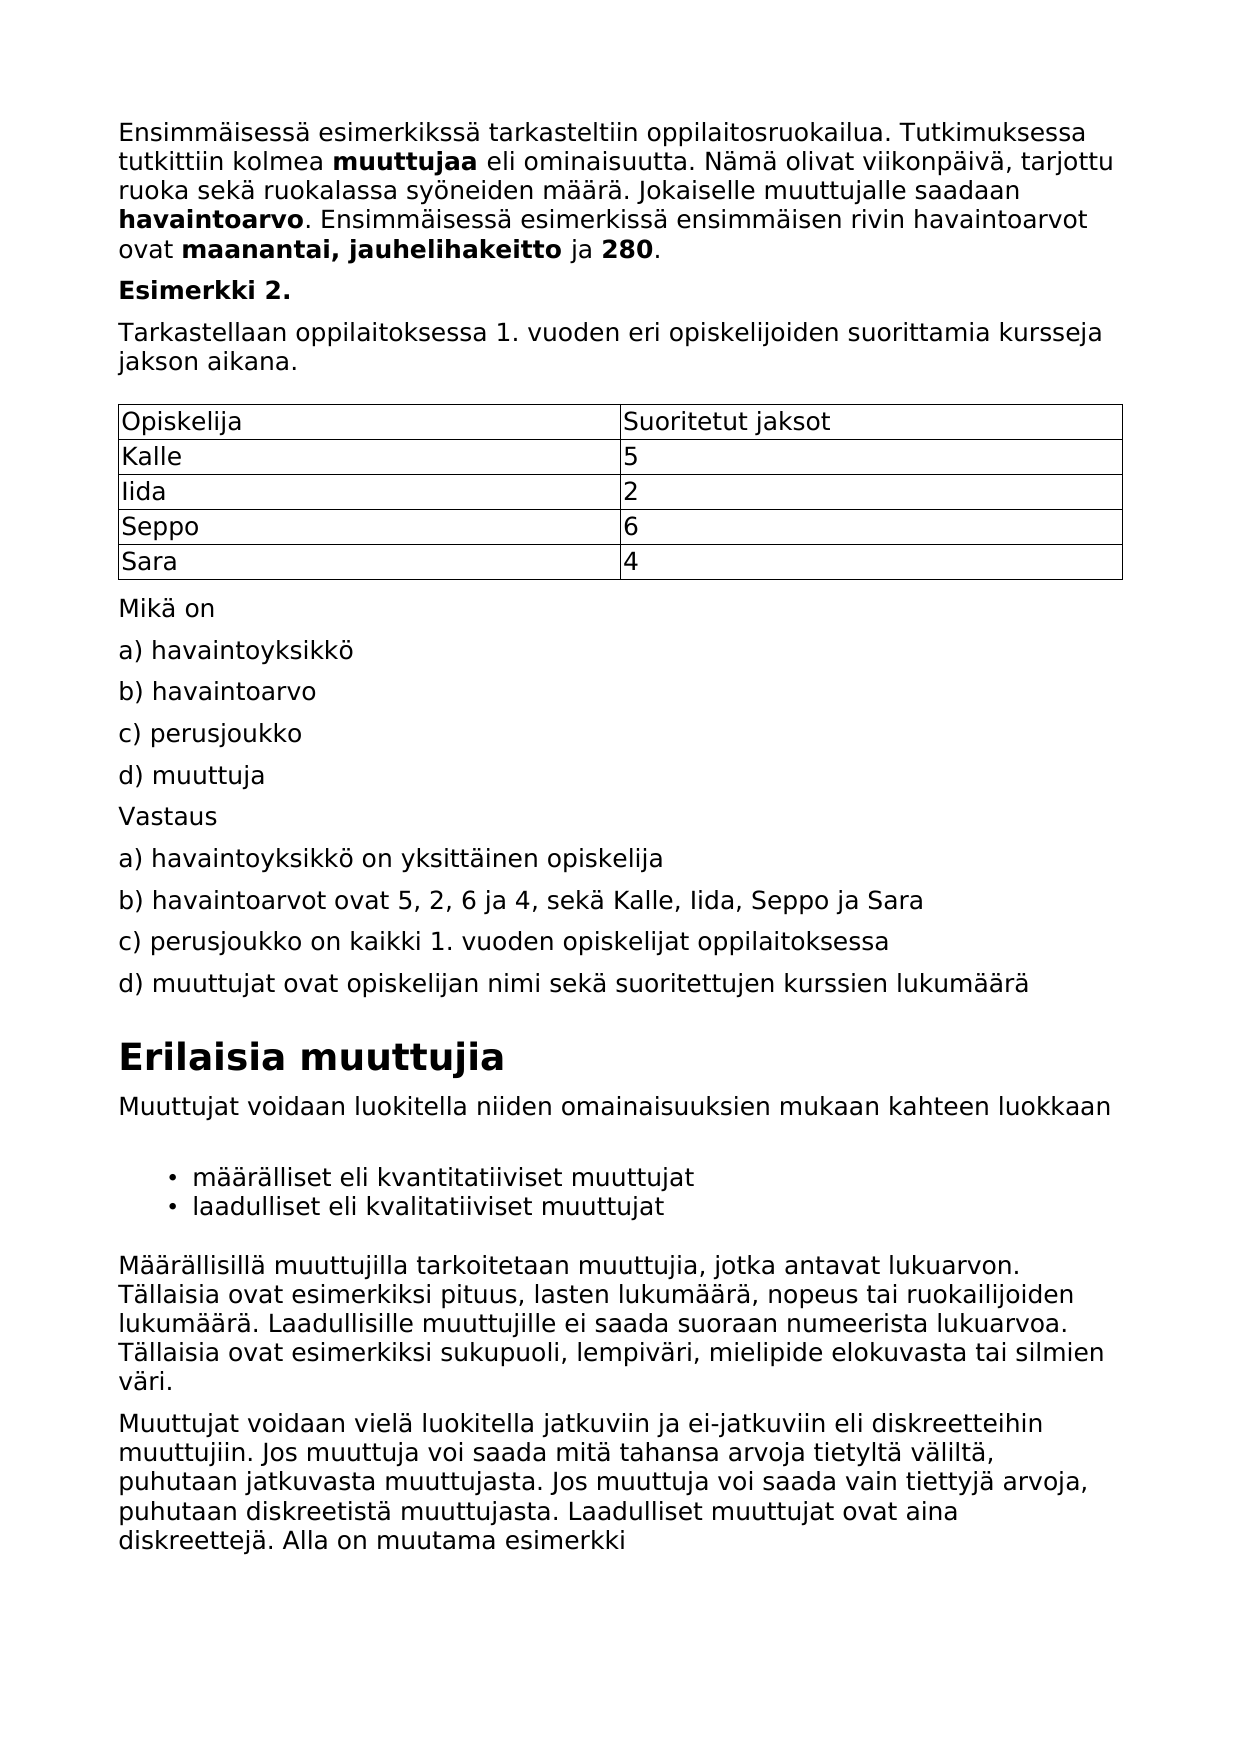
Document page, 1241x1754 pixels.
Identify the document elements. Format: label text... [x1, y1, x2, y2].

text a) havaintoyksikkö [118, 636, 1122, 665]
table_cell 2 [621, 475, 1122, 509]
table_header Suoritetut jaksot [621, 405, 1122, 439]
text Mikä on [118, 594, 1122, 623]
text Määrällisillä muuttujilla tarkoitetaan muuttujia, jotka antavat lukuarvon. Tällaisia ovat esimerkiksi pituus, lasten lukumäärä, nopeus tai ruokailijoiden lukumäärä. Laadullisille muuttujille ei saada suoraan numeerista lukuarvoa. Tällaisia ovat esimerkiksi sukupuoli, lempiväri, mielipide elokuvasta tai silmien väri. [118, 1251, 1122, 1397]
subtitle Erilaisia muuttujia [118, 1036, 1122, 1079]
text d) muuttuja [118, 761, 1122, 790]
text Ensimmäisessä esimerkikssä tarkasteltiin oppilaitosruokailua. Tutkimuksessa tutkittiin kolmea muuttujaa eli ominaisuutta. Nämä olivat viikonpäivä, tarjottu ruoka sekä ruokalassa syöneiden määrä. Jokaiselle muuttujalle saadaan havaintoarvo. Ensimmäisessä esimerkissä ensimmäisen rivin havaintoarvot ovat maanantai, jauhelihakeitto ja 280. [118, 118, 1122, 264]
table_cell 4 [621, 545, 1122, 579]
table_cell Kalle [119, 440, 620, 474]
table_header Opiskelija [119, 405, 620, 439]
table_cell Seppo [119, 510, 620, 544]
text c) perusjoukko on kaikki 1. vuoden opiskelijat oppilaitoksessa [118, 927, 1122, 957]
table_cell Sara [119, 545, 620, 579]
text b) havaintoarvo [118, 677, 1122, 707]
text d) muuttujat ovat opiskelijan nimi sekä suoritettujen kurssien lukumäärä [118, 969, 1122, 998]
list määrälliset eli kvantitatiiviset muuttujat [177, 1163, 1122, 1192]
list laadulliset eli kvalitatiiviset muuttujat [177, 1192, 1122, 1221]
text c) perusjoukko [118, 719, 1122, 748]
text Vastaus [118, 802, 1122, 832]
text Tarkastellaan oppilaitoksessa 1. vuoden eri opiskelijoiden suorittamia kursseja jakson aikana. [118, 318, 1122, 376]
text a) havaintoyksikkö on yksittäinen opiskelija [118, 844, 1122, 873]
text Esimerkki 2. [118, 276, 1122, 306]
text b) havaintoarvot ovat 5, 2, 6 ja 4, sekä Kalle, Iida, Seppo ja Sara [118, 886, 1122, 915]
table_cell Iida [119, 475, 620, 509]
table_cell 5 [621, 440, 1122, 474]
text Muuttujat voidaan luokitella niiden omainaisuuksien mukaan kahteen luokkaan [118, 1092, 1122, 1121]
table_cell 6 [621, 510, 1122, 544]
text Muuttujat voidaan vielä luokitella jatkuviin ja ei-jatkuviin eli diskreetteihin muuttujiin. Jos muuttuja voi saada mitä tahansa arvoja tietyltä väliltä, puhutaan jatkuvasta muuttujasta. Jos muuttuja voi saada vain tiettyjä arvoja, puhutaan diskreetistä muuttujasta. Laadulliset muuttujat ovat aina diskreettejä. Alla on muutama esimerkki [118, 1409, 1122, 1555]
